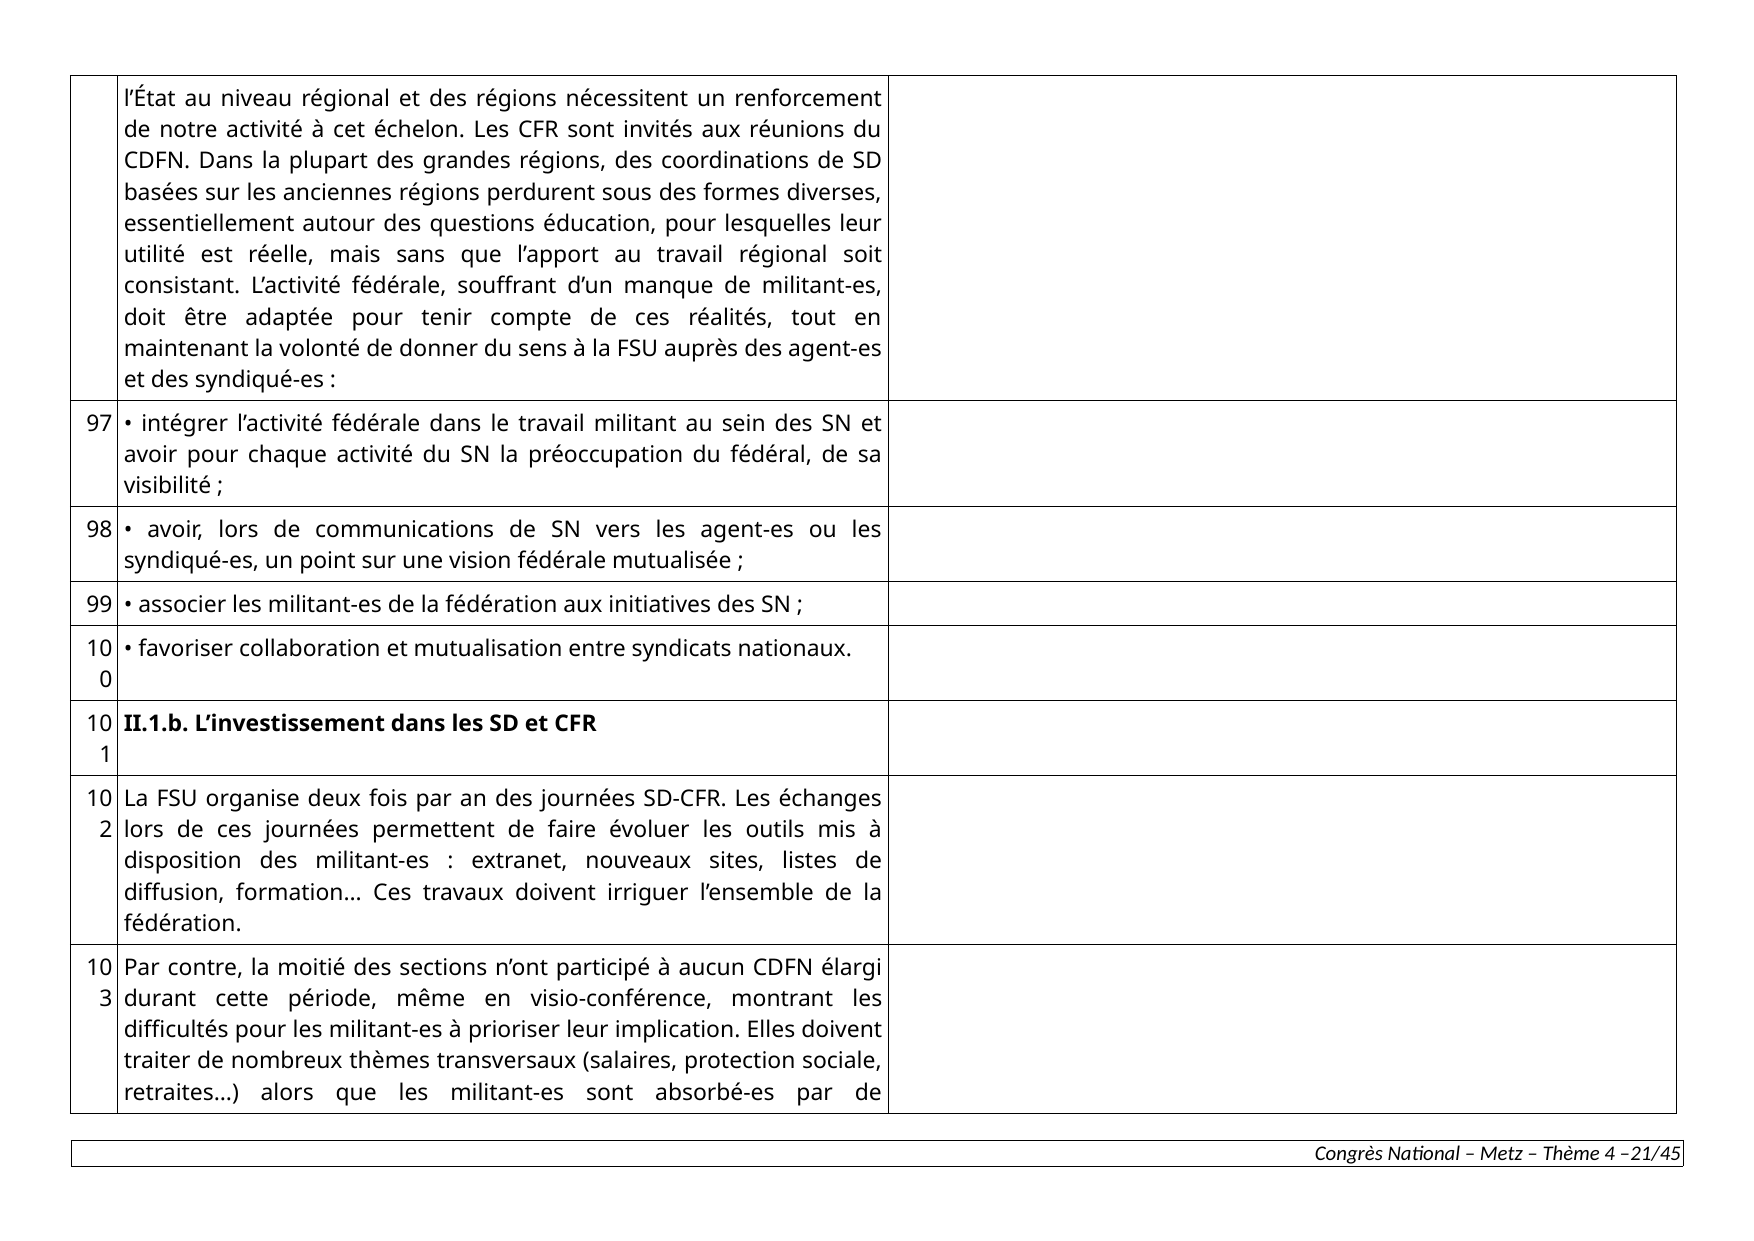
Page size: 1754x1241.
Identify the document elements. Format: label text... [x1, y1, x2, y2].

table_cell 100 [71, 626, 117, 700]
table_cell 99 [71, 582, 117, 625]
table_cell • associer les militant-es de la fédération aux initiatives des SN ; [118, 582, 888, 625]
table_cell [71, 76, 117, 400]
table_cell 97 [71, 401, 117, 506]
table_cell 98 [71, 507, 117, 581]
table_cell 101 [71, 701, 117, 775]
table_cell [889, 582, 1676, 625]
table_cell Par contre, la moitié des sections n’ont participé à aucun CDFN élargi durant cette période, même en visio-conférence, montrant les difficultés pour les militant-es à prioriser leur implication. Elles doivent traiter de nombreux thèmes transversaux (salaires, protection sociale, retraites…) alors que les militant-es sont absorbé-es par de [118, 945, 888, 1112]
table_cell 102 [71, 776, 117, 944]
table_cell La FSU organise deux fois par an des journées SD-CFR. Les échanges lors de ces journées permettent de faire évoluer les outils mis à disposition des militant-es : extranet, nouveaux sites, listes de diffusion, formation… Ces travaux doivent irriguer l’ensemble de la fédération. [118, 776, 888, 944]
table_cell 103 [71, 945, 117, 1112]
table_cell • intégrer l’activité fédérale dans le travail militant au sein des SN et avoir pour chaque activité du SN la préoccupation du fédéral, de sa visibilité ; [118, 401, 888, 506]
table_cell • avoir, lors de communications de SN vers les agent-es ou les syndiqué-es, un point sur une vision fédérale mutualisée ; [118, 507, 888, 581]
table_cell l’État au niveau régional et des régions nécessitent un renforcement de notre activité à cet échelon. Les CFR sont invités aux réunions du CDFN. Dans la plupart des grandes régions, des coordinations de SD basées sur les anciennes régions perdurent sous des formes diverses, essentiellement autour des questions éducation, pour lesquelles leur utilité est réelle, mais sans que l’apport au travail régional soit consistant. L’activité fédérale, souffrant d’un manque de militant-es, doit être adaptée pour tenir compte de ces réalités, tout en maintenant la volonté de donner du sens à la FSU auprès des agent-es et des syndiqué-es : [118, 76, 888, 400]
table_cell [889, 776, 1676, 944]
table_cell • favoriser collaboration et mutualisation entre syndicats nationaux. [118, 626, 888, 700]
table_cell [889, 401, 1676, 506]
table_cell II.1.b. L’investissement dans les SD et CFR [118, 701, 888, 775]
table_cell [889, 701, 1676, 775]
table_cell [889, 507, 1676, 581]
table_cell [889, 626, 1676, 700]
table_cell [889, 76, 1676, 400]
table_cell [889, 945, 1676, 1112]
